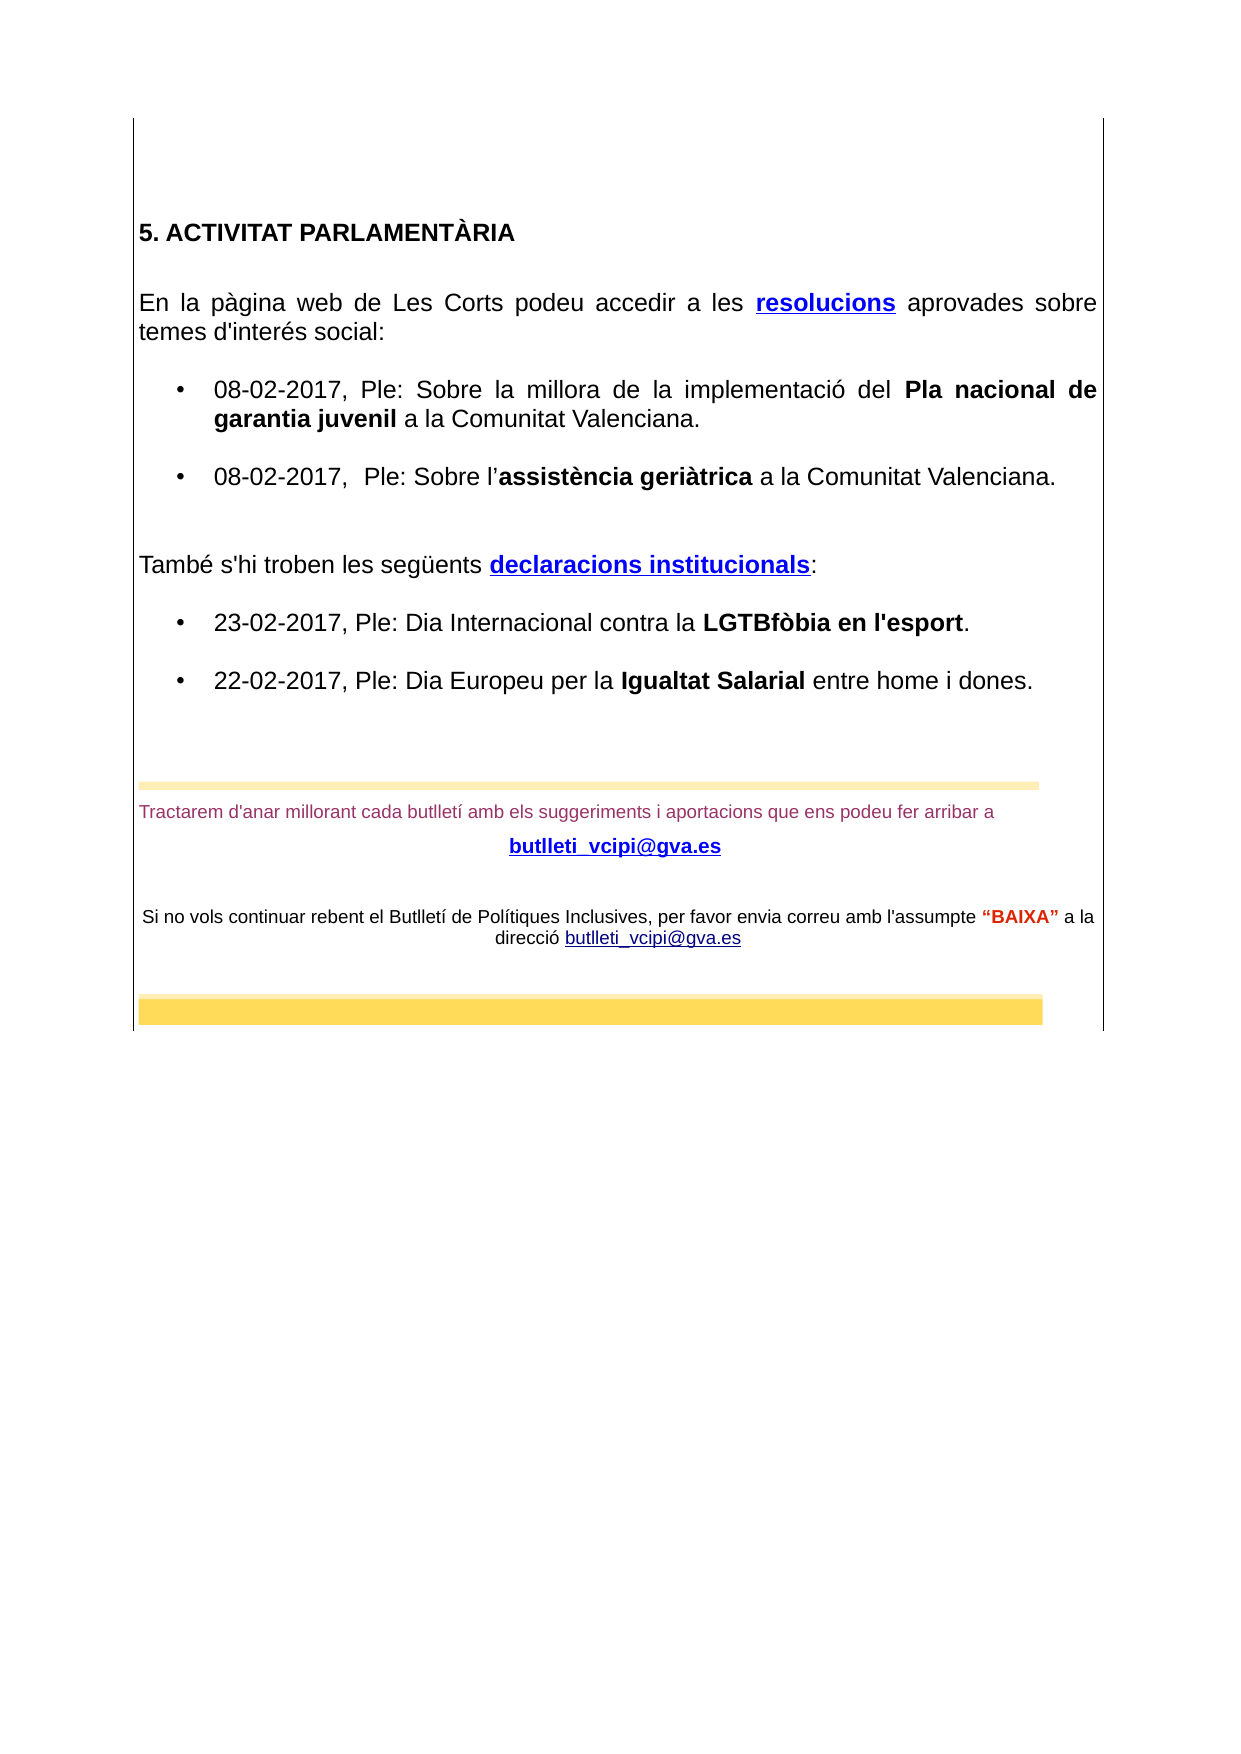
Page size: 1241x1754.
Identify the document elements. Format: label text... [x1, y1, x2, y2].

table_cell Tractarem d'anar millorant cada butlletí amb els suggeriments i aportacions que ens podeu fer arribar a butlleti_vcipi@gva.es Si no vols continuar rebent el Butlletí de Polítiques Inclusives, per favor envia correu amb l'assumpte “BAIXA” a la direcció butlleti_vcipi@gva.es [134, 795, 1103, 988]
picture [138, 770, 1040, 790]
table_cell 1. INFORMACIÓ D'INTERÉS Ygualex, UST Global: Aplicació per a smartphone i tablet, serveix per a compartir experiències, aprendre i demanar ajuda sobre violència de gènere. Aquesta app compta amb el recolzament de la Secretaria d'Estat de Serveis Socials i Igualtat. Programa de Convivència Intergeneracional «Intergen», Universitat Jaume I: Programa «Una llar, dues generacions», destinat a facilitar la convivència entre persones de diferents generacions, dirigit a estudiants universitaris i persones majors no depenents que vulguen compartir la seua llar. Medidas empresariales contra la brecha salarial de género. Instituto de la Mujer y para la Igualdad de Oportunidades: Mesures que apliquen les empreses de la Xarxa d'empreses amb distintiu “Igualtat en l'Empresa” per a eliminar la bretxa salarial de gènere. Programa de Empoderamiento y Activación para el Empleo para mujeres con discapacidad. COCEMFE i Obra Social La Caixa. Debat "La marxa de les dones. Actualitat i memòria del feminisme". Universitat Popular de València, 28 de febrer, 19h. Lloc: Palu de Cervelló, Plaça de Tetuan, 3, València. 2. INFORMES I ESTUDIS Previsiones macroeconómicas 2016-2020 para la Comunitat Valenciana. Conselleria d'Economia Sostenible, Sectors Productius, Comerç i Treball. Innovaciones para vivir bien en casa cuando las personas tienen una situación de dependencia. Fundación Pilares i Fundación Caser. La situación del servicio de ayuda a domicilio en el ámbito local y perspectivas de futuro. Federación Española de Municipios y Provincias, Fundación Pilares i Fundación Caser. Discapacidad intelectual y salud mental: trabajo en red. Guia per a l'atenció a les persones amb diversitat funcional intel·lectual o del desenvolupament i alteracions de la salut mental i/o del comportament. Servicio Andaluz de Salud, Junta de Andalucía. Derecho a la Educación Inclusiva de las Personas con Discapacidad. Informe sobre l'article 24 de la Convenció sobre els Drets de les Persones amb Discapacitat. Nacions Unides. Violència familiar: Recull de recursos i publicacions sobre els diferents tipus de violència familiar. Departament de Treball i Afers Socials, Generalitat de Catalunya. Pobresa energètica: Dossier temàtic amb normativa, publicacions i altres recursos per aprofundir sobre aquest fenomen de pobresa. Departament de Treball i Afers Socials, Generalitat de Catalunya. La salud financiera del sistema público de pensiones español. Análisis retrospectivo, proyecciones de largo plazo y factores de riesgo: Estudi amb previsions de la pèrdua de poder adquisitiu dels nous jubilats en els pròxims 20 anys. VV.AA., FEDEA. Sexo por anuncios: Análisis de los flyers de servicios sexuales en Madrid. Antonio Rua, Carmen Meneses- Falcón i Jorge Uroz, Universidad P. Comillas. El fin de la terapia de conversión sexual: apoyando y afirmando a los jóvenes LGTBI. Substance Abuse and Mental Health Services Administration (SAMHSA). Country Report Spain 2017: La Comissió Europea adverteix que els índexs de desocupació, pobresa i desigualtat d'ingressos a Espanya se situen entre els més alts de la Unió Europea, reduint la capacitat de creixement econòmic. 3. NORMATIVA EN MATÈRIA SOCIAL Generalitat Valenciana: RESOLUCIÓ de 2 de febrer de 2017, de la vicepresidenta del Consell i consellera d'Igualtat i Polítiques Inclusives, per la qual es disposa la publicació de la decisió del jurat corresponent a la X Edició dels Premis Raquel Payá de la Generalitat, dirigits a joves i adolescents que es troben complint mesures judicials. (DOGV núm. 7986, de 23/2/2017). Resolució de 9 de gener de 2017, del president del Consell Valencià de Cultura, per la qual es convoquen el concurs literari i el concurs d'il·lustració sobre la igualtat de gènere i la violència masclista. (DOGV núm. 7985, de 22/2/2017). Universitat de València: Extracte de la Resolució de 14 de febrer de 2017, de la vicerectora d'Estudis de Grau i Política Lingüística de la Universitat de València, per la qual es convoca i s'estableixen les bases reguladores del V Concurs de microrelats audiovisuals amb motiu del 25 N, Dia Internacional de l'Eliminació de la Violència contra les Dones. (DOGV núm. 7988, de 27/2/2017). Administración General del Estado: Sistema Nacional de Garantía Juvenil: Resolución de 9 de febrero de 2017, de la Dirección General de la Fundación EOI, por la que se aprueba la convocatoria para la concesión de subvenciones para la realización de contratos de jóvenes de más de dieciséis años y menores de treinta años, para empresas del sector de explotaciones agrarias e industrias agroalimentarias, con el fin de que las personas jóvenes no ocupadas, ni integradas en los sistemas de educación o formación reglada puedan recibir una oferta de empleo. Plazo de presentación de solicitudes: hasta el 25 marzo de 2017. (BOE núm 46, de 23/2/2017) Extracto de la Resolución de 10 de febrero de 2017, de la Dirección General de la Fundación EOI, por la que se aprueba la convocatoria para la segunda concesión de subvenciones para la realización de contratos de jóvenes de más de dieciséis años y menores de treintaaños, para empresas de cualquier sector, con el fin de que las personas jóvenes no ocupadas, ni integradas en los sistemas de educación o formación reglada puedan recibir una oferta de empleo del Programa Operativo de Empleo Juvenil. Plazo de presentación de solicitudes: hasta el 24 de marzo de 2017. (BOE núm 44, de 21/2/2017) 4. ESTADÍSTIQUES D'INTERÉS SOCIAL Víctimas mortales por violencia de género, Delegación del Gobierno para la Violencia de Género: 15 dones han mort a Espanya fins al 24 de febrer víctimes de la violència masclista, de les quals 3 han sigut assassinades a la Comunitat Valenciana. Inserción laboral de personas en situación de exclusión social en la Comunitat Valenciana. Incorpora Comunitat Valenciana. Obra Social La Caixa: En 2016 s'ha promogut la contractació de 1.418 persones en situació d'exclusió social, un 21,5% més que en 2015. En el període 2006-2016, es van celebrar 7.137 contractes laborals i 2.275 col·laboracions d'empreses. Día Internacional de la Igualdad Salarial. Asociación de Empresarias y Profesionales de Valencia: La bretxa salarial és a Europa d'un 16,4% i a Espanya d'un 24%, estant la Comunitat Valenciana pràcticament en la mitjana espanyola, en concret en un 24,4%. És a dir, les dones treballen “gratis” una mitjana de 88 dies a l'any i a Europa 60 dies a l'any. Participación política, mujeres en el Gobierno y en cargos ejecutivos de los partidos. INE: La participació de dones en càrrecs executius de partits polítics se situa en el 37,5% en 2016, enfront del 34,9% de 2015. Quant a la proporció de dones en el govern, és del 35,7%, enfront del 28,6% en el període 2001-2015. Mujeres en los parlamentos autonómicos y en Europa. INE: Les dones en les Corts Valencianes representen el 44,4%, en línia amb el percentatge mitjà de dones en el conjunt de parlaments autonòmics, un 45,08%. La proporció de dones en els 53 escons de la representació espanyola en el Parlament Europeu és del 41%, per sobre del 28,4% que constitueix la mitjana dels 28 països de la Unió Europea. Ocupació i exclusió social de persones amb discapacitat en la Unió Europea. Comissió Europea: La taxa d'ocupació de la població amb diversitat funcional en la UE és del 48,7%, molt inferior a la de persones sense discapacitat (72,5%). El 30% de les persones amb diversitat funcional estan en risc de pobresa o exclusió social, comparat amb el 21,5% de la població sense discapacitat. World humanitarian data and trends 2016. Oficina per a la Coordinació d'Assumptes Humanitaris, Nacions Unides: 125 milions de persones a tot el món necessiten assistència humanitària. La seua esperança de vida és 24 anys inferior a la mitjana global. Entre elles hi ha 12,5 milions de refugiats. Envejecimiento y ciclo de vida. Organització Mundial de la Salut: Entre 2000 i 2050, la població mundial major de 60 anys es duplicarà, passant de l'11% al 22%, de 605 milions a 2000 milions. En els països desenvolupats, entre un 4% i un 6% de les persones majors han patit alguna forma de maltractament a casa. 5. ACTIVITAT PARLAMENTÀRIA En la pàgina web de Les Corts podeu accedir a les resolucions aprovades sobre temes d'interés social: 08-02-2017, Ple: Sobre la millora de la implementació del Pla nacional de garantia juvenil a la Comunitat Valenciana. 08-02-2017, Ple: Sobre l’assistència geriàtrica a la Comunitat Valenciana. També s'hi troben les següents declaracions institucionals: 23-02-2017, Ple: Dia Internacional contra la LGTBfòbia en l'esport. 22-02-2017, Ple: Dia Europeu per la Igualtat Salarial entre home i dones. [134, 118, 1103, 765]
table_cell [134, 765, 1103, 795]
table_cell [134, 989, 1103, 1031]
picture [138, 994, 1043, 1025]
